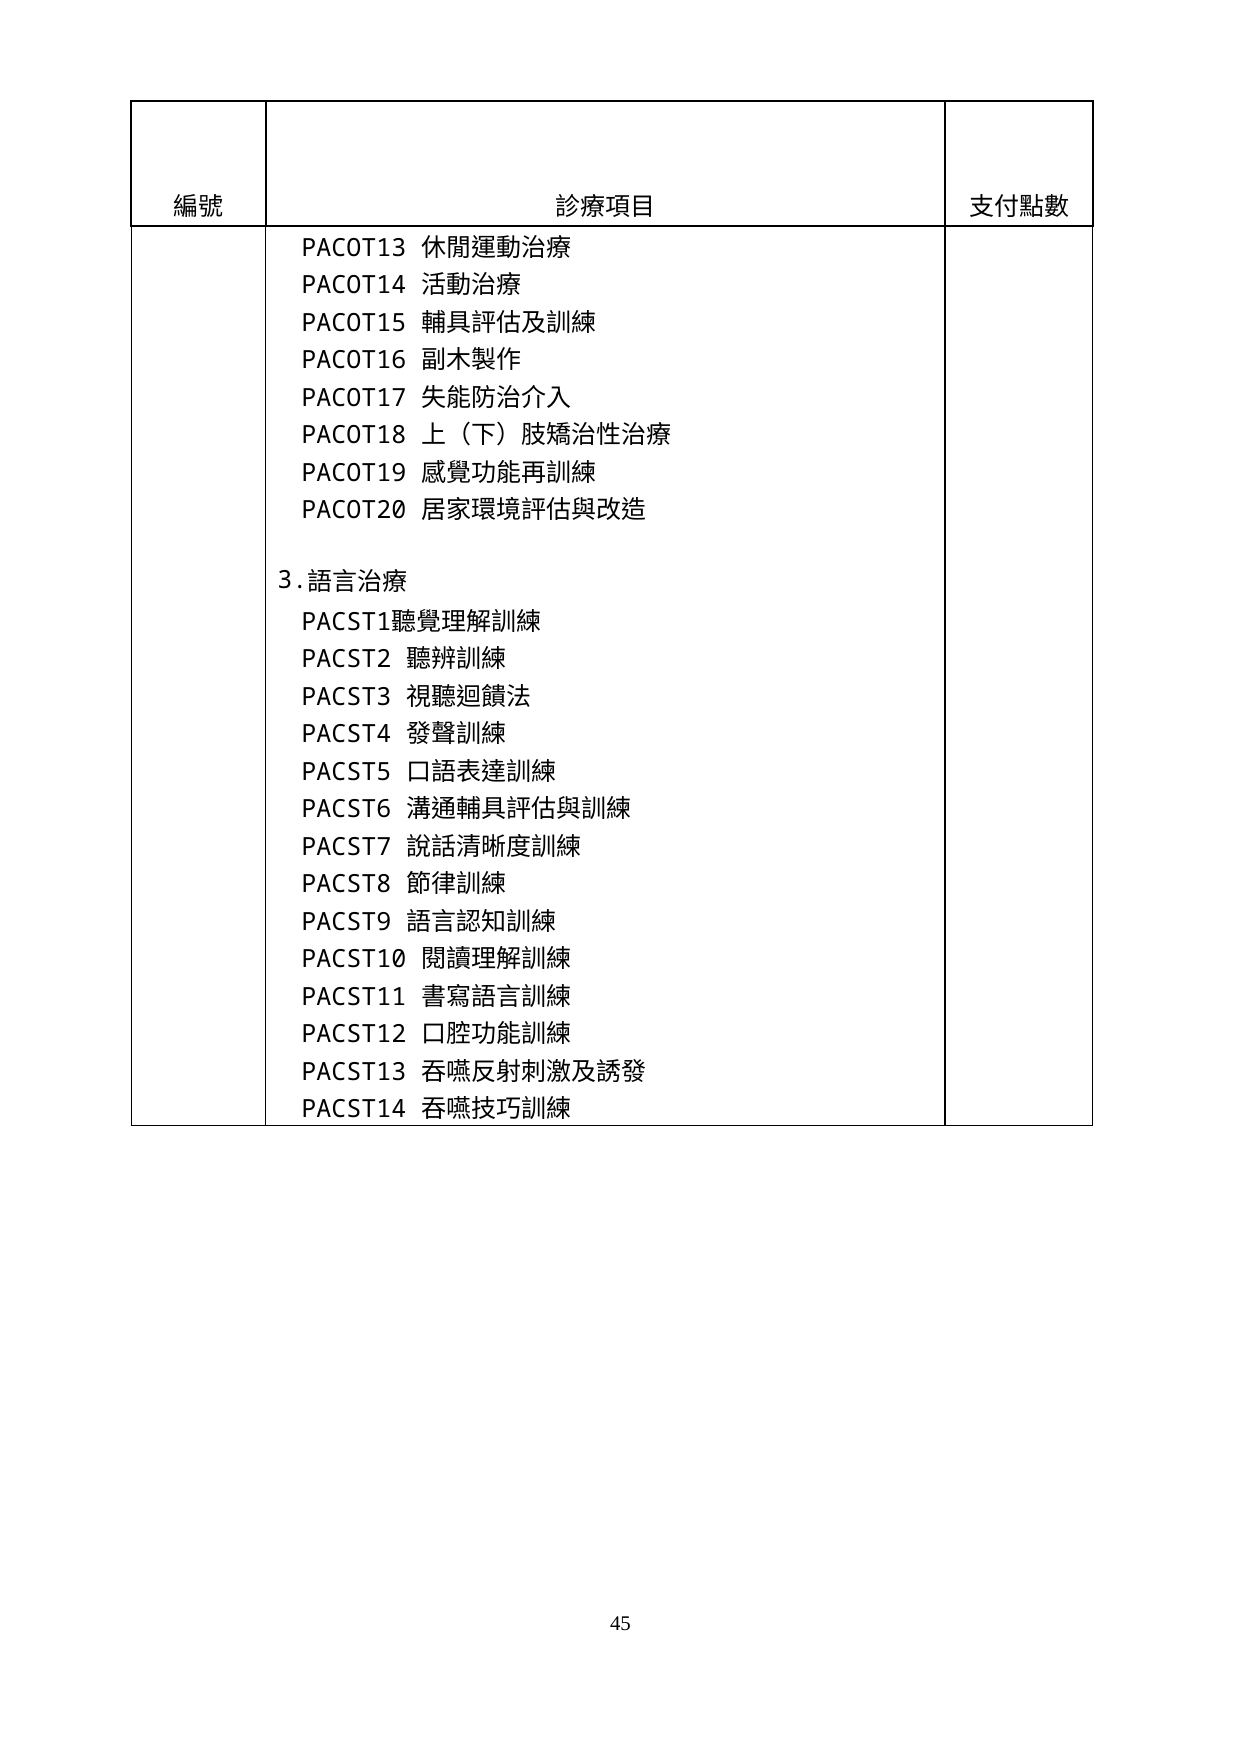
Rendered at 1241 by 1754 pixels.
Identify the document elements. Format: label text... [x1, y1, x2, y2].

table_cell [946, 227, 1092, 1125]
table_header 支付點數 [946, 102, 1092, 225]
table_cell PACOT13 休閒運動治療 PACOT14 活動治療 PACOT15 輔具評估及訓練 PACOT16 副木製作 PACOT17 失能防治介入 PACOT18 上（下）肢矯治性治療 PACOT19 感覺功能再訓練 PACOT20 居家環境評估與改造 3.語言治療 PACST1聽覺理解訓練 PACST2 聽辨訓練 PACST3 視聽迴饋法 PACST4 發聲訓練 PACST5 口語表達訓練 PACST6 溝通輔具評估與訓練 PACST7 說話清晰度訓練 PACST8 節律訓練 PACST9 語言認知訓練 PACST10 閱讀理解訓練 PACST11 書寫語言訓練 PACST12 口腔功能訓練 PACST13 吞嚥反射刺激及誘發 PACST14 吞嚥技巧訓練 [266, 227, 944, 1125]
table_header 編號 [132, 102, 265, 225]
table_cell [132, 227, 265, 1125]
table_header 診療項目 [267, 102, 944, 225]
